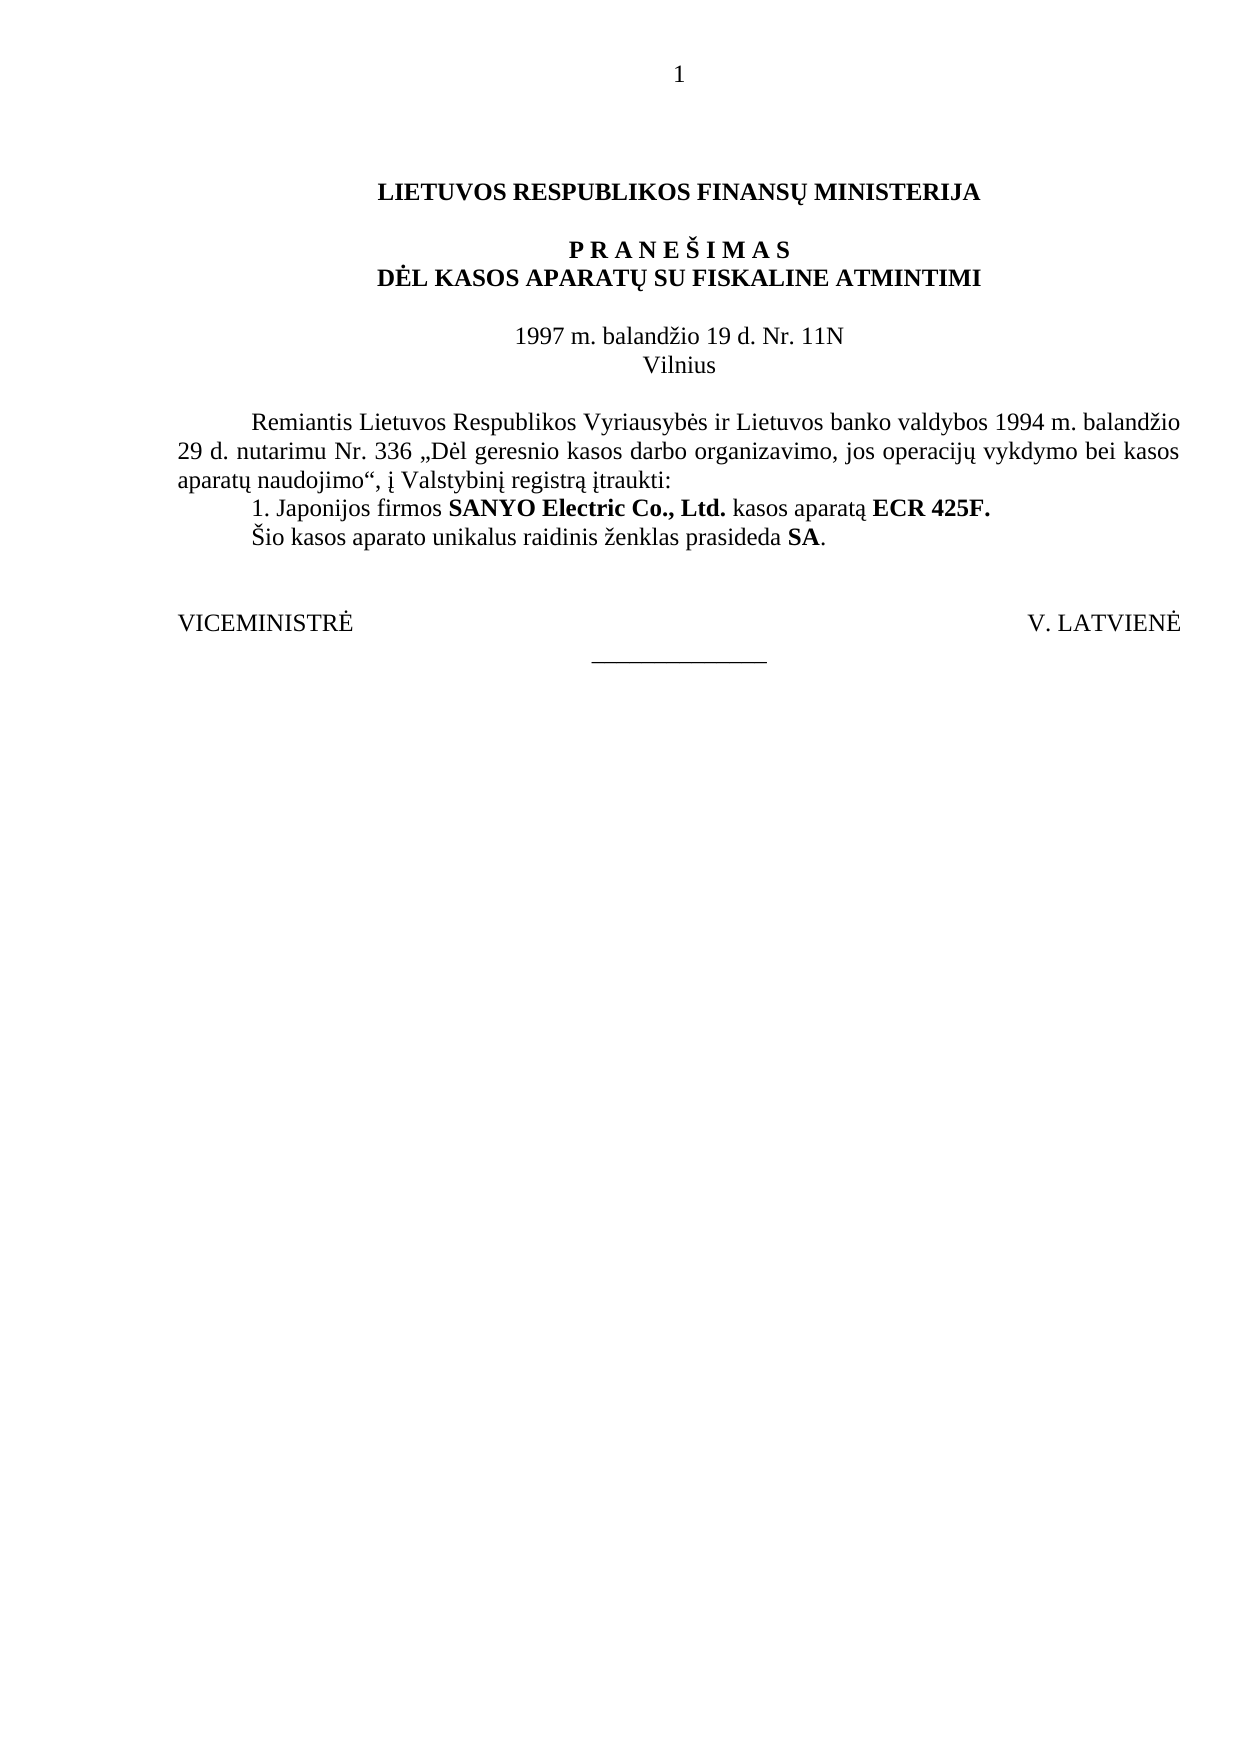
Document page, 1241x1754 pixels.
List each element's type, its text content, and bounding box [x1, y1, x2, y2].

text P R A N E Š I M A S [177, 235, 1181, 263]
text 1. Japonijos firmos SANYO Electric Co., Ltd. kasos aparatą ECR 425F. [177, 493, 1181, 522]
text Šio kasos aparato unikalus raidinis ženklas prasideda SA. [177, 522, 1181, 551]
text 1997 m. balandžio 19 d. Nr. 11N [177, 321, 1181, 350]
text LIETUVOS RESPUBLIKOS FINANSŲ MINISTERIJA [177, 177, 1181, 206]
text DĖL KASOS APARATŲ SU FISKALINE ATMINTIMI [177, 263, 1181, 292]
text Remiantis Lietuvos Respublikos Vyriausybės ir Lietuvos banko valdybos 1994 m. balandžio 29 d. nutarimu Nr. 336 „Dėl geresnio kasos darbo organizavimo, jos operacijų vykdymo bei kasos aparatų naudojimo“, į Valstybinį registrą įtraukti: [177, 407, 1181, 493]
text Vilnius [177, 350, 1181, 378]
text ______________ [177, 637, 1181, 666]
text VICEMINISTRĖ V. LATVIENĖ [177, 608, 1181, 637]
